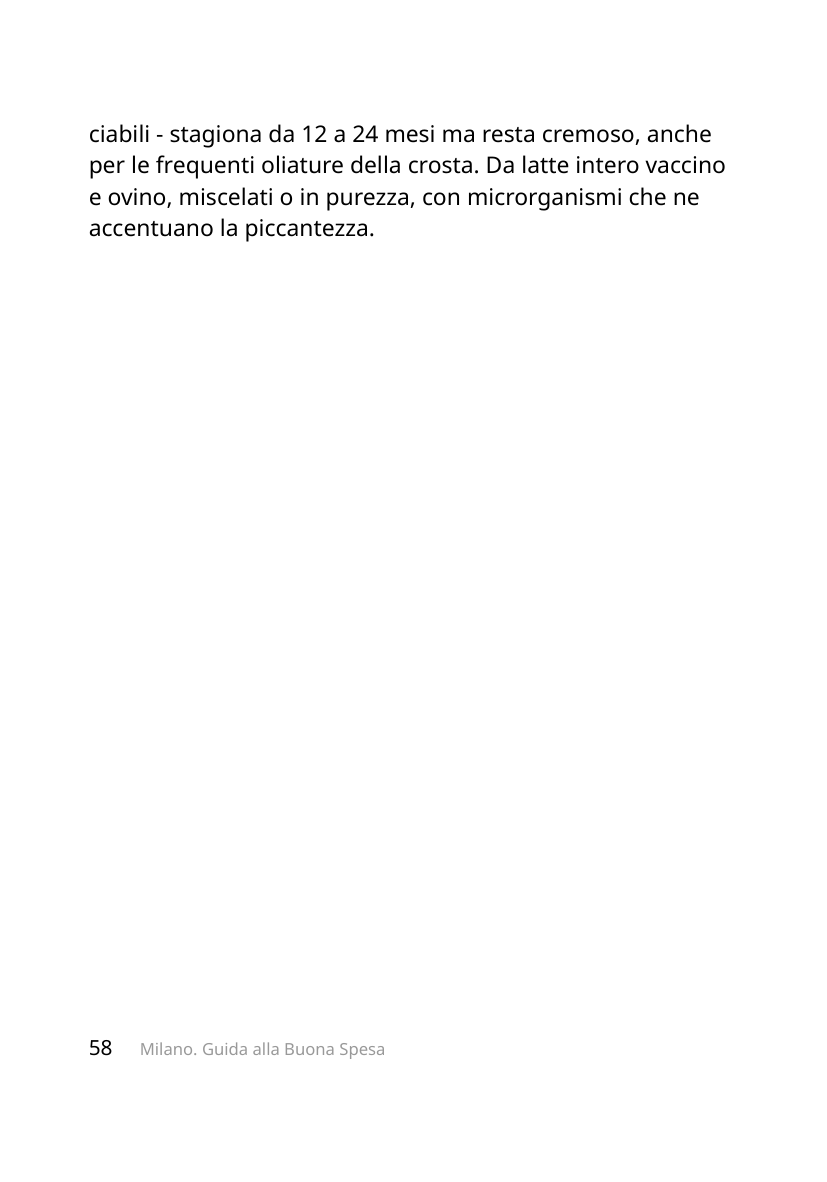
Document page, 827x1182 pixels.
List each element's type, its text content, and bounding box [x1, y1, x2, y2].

text ciabili - stagiona da 12 a 24 mesi ma resta cremoso, anche per le frequenti oliature della crosta. Da latte intero vaccino e ovino, miscelati o in purezza, con microrganismi che ne accentuano la piccantezza. [88, 118, 738, 243]
